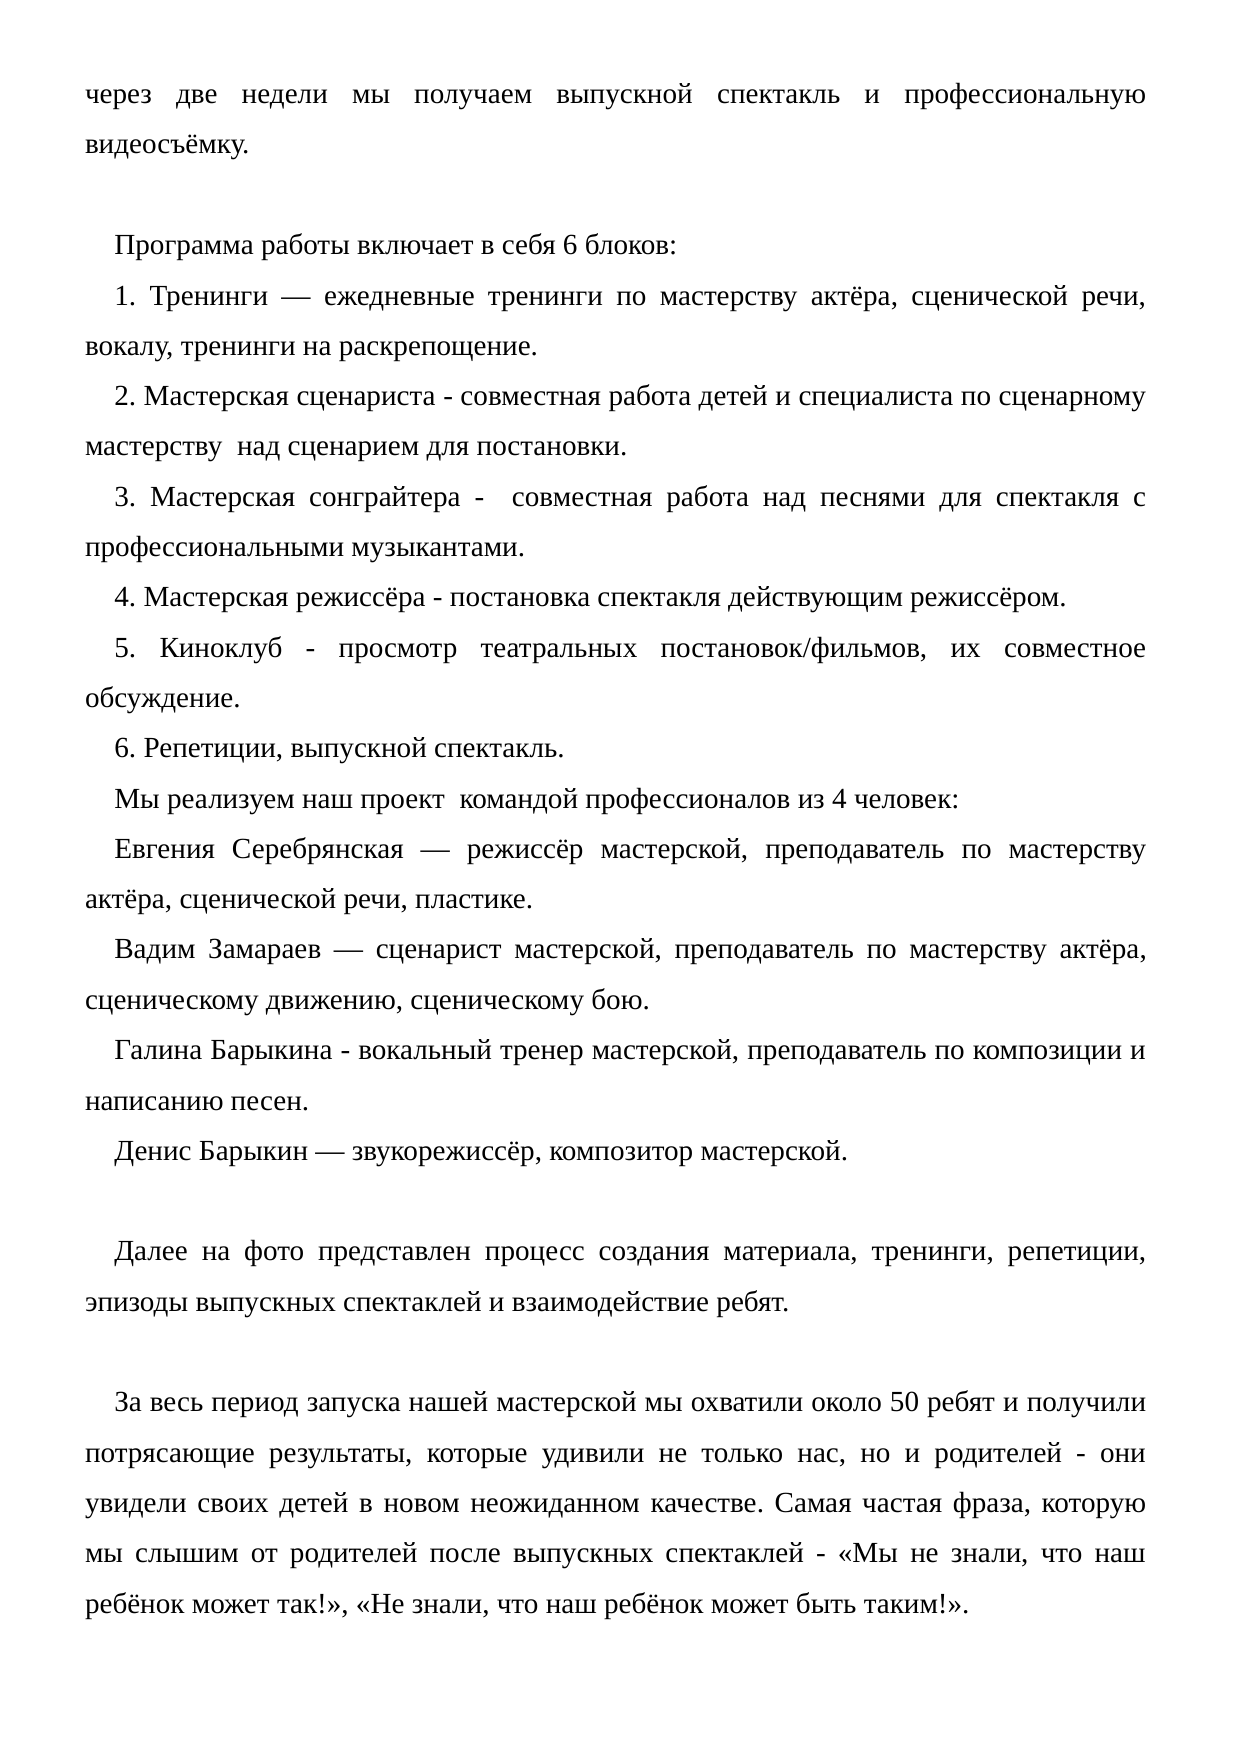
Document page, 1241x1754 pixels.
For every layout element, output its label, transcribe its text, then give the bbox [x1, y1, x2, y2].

text Галина Барыкина - вокальный тренер мастерской, преподаватель по композиции и написанию песен. [85, 1032, 1147, 1116]
text 5. Киноклуб - просмотр театральных постановок/фильмов, их совместное обсуждение. [85, 630, 1147, 714]
text Мы реализуем наш проект командой профессионалов из 4 человек: [85, 781, 1147, 814]
text через две недели мы получаем выпускной спектакль и профессиональную видеосъёмку. [85, 76, 1147, 160]
text За весь период запуска нашей мастерской мы охватили около 50 ребят и получили потрясающие результаты, которые удивили не только нас, но и родителей - они увидели своих детей в новом неожиданном качестве. Самая частая фраза, которую мы слышим от родителей после выпускных спектаклей - «Мы не знали, что наш ребёнок может так!», «Не знали, что наш ребёнок может быть таким!». [85, 1384, 1147, 1619]
text Вадим Замараев — сценарист мастерской, преподаватель по мастерству актёра, сценическому движению, сценическому бою. [85, 932, 1147, 1016]
text 4. Мастерская режиссёра - постановка спектакля действующим режиссёром. [85, 579, 1147, 613]
text 1. Тренинги — ежедневные тренинги по мастерству актёра, сценической речи, вокалу, тренинги на раскрепощение. [85, 278, 1147, 361]
text Далее на фото представлен процесс создания материала, тренинги, репетиции, эпизоды выпускных спектаклей и взаимодействие ребят. [85, 1233, 1147, 1317]
text Евгения Серебрянская — режиссёр мастерской, преподаватель по мастерству актёра, сценической речи, пластике. [85, 831, 1147, 915]
text Программа работы включает в себя 6 блоков: [85, 227, 1147, 261]
text Денис Барыкин — звукорежиссёр, композитор мастерской. [85, 1133, 1147, 1166]
text 3. Мастерская сонграйтера - совместная работа над песнями для спектакля с профессиональными музыкантами. [85, 479, 1147, 563]
text 6. Репетиции, выпускной спектакль. [85, 730, 1147, 764]
text 2. Мастерская сценариста - совместная работа детей и специалиста по сценарному мастерству над сценарием для постановки. [85, 378, 1147, 462]
